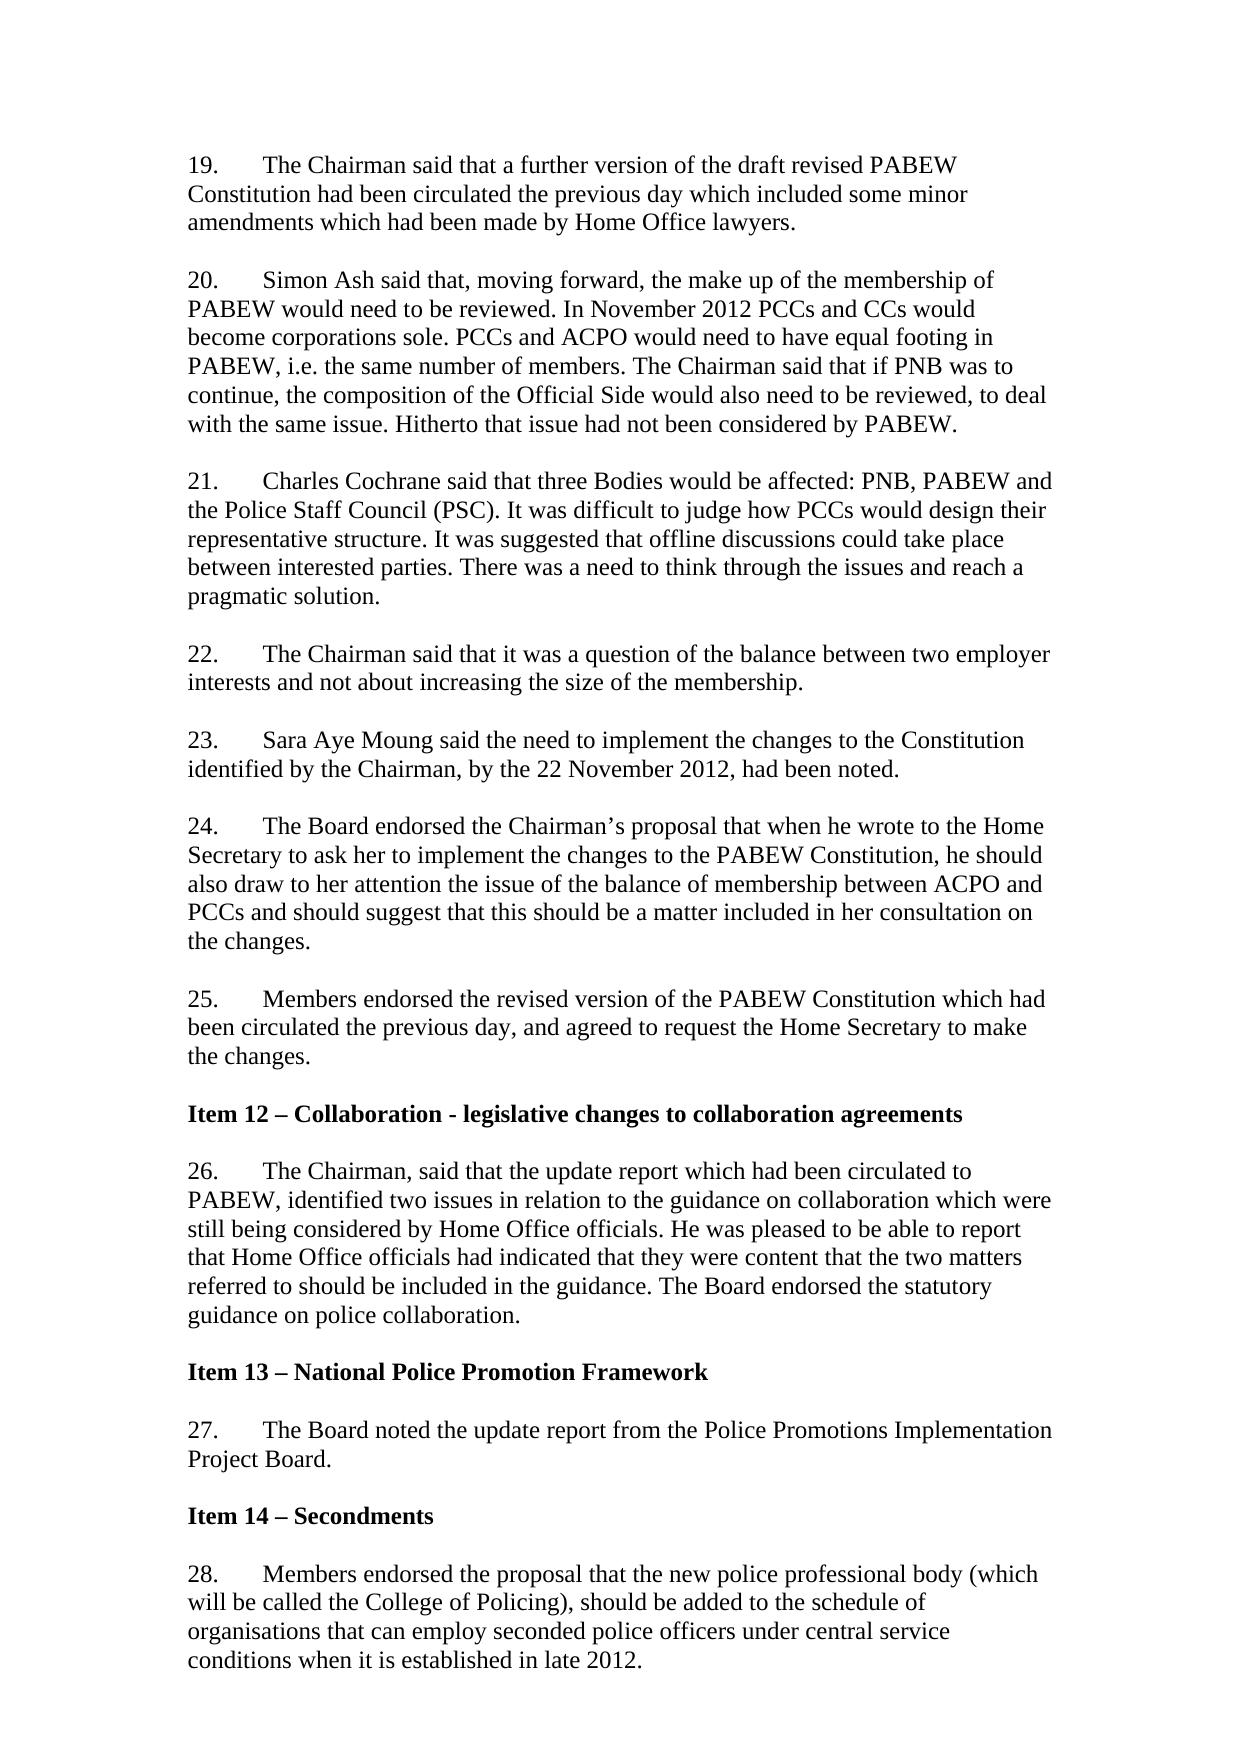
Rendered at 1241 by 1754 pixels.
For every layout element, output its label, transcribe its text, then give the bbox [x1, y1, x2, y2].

text 28. Members endorsed the proposal that the new police professional body (which will be called the College of Policing), should be added to the schedule of organisations that can employ seconded police officers under central service conditions when it is established in late 2012. [187, 1559, 1053, 1674]
text Item 14 – Secondments [187, 1501, 1053, 1530]
text 21. Charles Cochrane said that three Bodies would be affected: PNB, PABEW and the Police Staff Council (PSC). It was difficult to judge how PCCs would design their representative structure. It was suggested that offline discussions could take place between interested parties. There was a need to think through the issues and reach a pragmatic solution. [187, 466, 1053, 610]
text 25. Members endorsed the revised version of the PABEW Constitution which had been circulated the previous day, and agreed to request the Home Secretary to make the changes. [187, 984, 1053, 1070]
text 26. The Chairman, said that the update report which had been circulated to PABEW, identified two issues in relation to the guidance on collaboration which were still being considered by Home Office officials. He was pleased to be able to report that Home Office officials had indicated that they were content that the two matters referred to should be included in the guidance. The Board endorsed the statutory guidance on police collaboration. [187, 1156, 1053, 1329]
text 20. Simon Ash said that, moving forward, the make up of the membership of PABEW would need to be reviewed. In November 2012 PCCs and CCs would become corporations sole. PCCs and ACPO would need to have equal footing in PABEW, i.e. the same number of members. The Chairman said that if PNB was to continue, the composition of the Official Side would also need to be reviewed, to deal with the same issue. Hitherto that issue had not been considered by PABEW. [187, 265, 1053, 437]
text 19. The Chairman said that a further version of the draft revised PABEW Constitution had been circulated the previous day which included some minor amendments which had been made by Home Office lawyers. [187, 150, 1053, 236]
text Item 13 – National Police Promotion Framework [187, 1357, 1053, 1386]
text 24. The Board endorsed the Chairman’s proposal that when he wrote to the Home Secretary to ask her to implement the changes to the PABEW Constitution, he should also draw to her attention the issue of the balance of membership between ACPO and PCCs and should suggest that this should be a matter included in her consultation on the changes. [187, 811, 1053, 955]
text Item 12 – Collaboration - legislative changes to collaboration agreements [187, 1099, 1053, 1127]
text 22. The Chairman said that it was a question of the balance between two employer interests and not about increasing the size of the membership. [187, 639, 1053, 696]
text 23. Sara Aye Moung said the need to implement the changes to the Constitution identified by the Chairman, by the 22 November 2012, had been noted. [187, 725, 1053, 782]
text 27. The Board noted the update report from the Police Promotions Implementation Project Board. [187, 1415, 1053, 1472]
